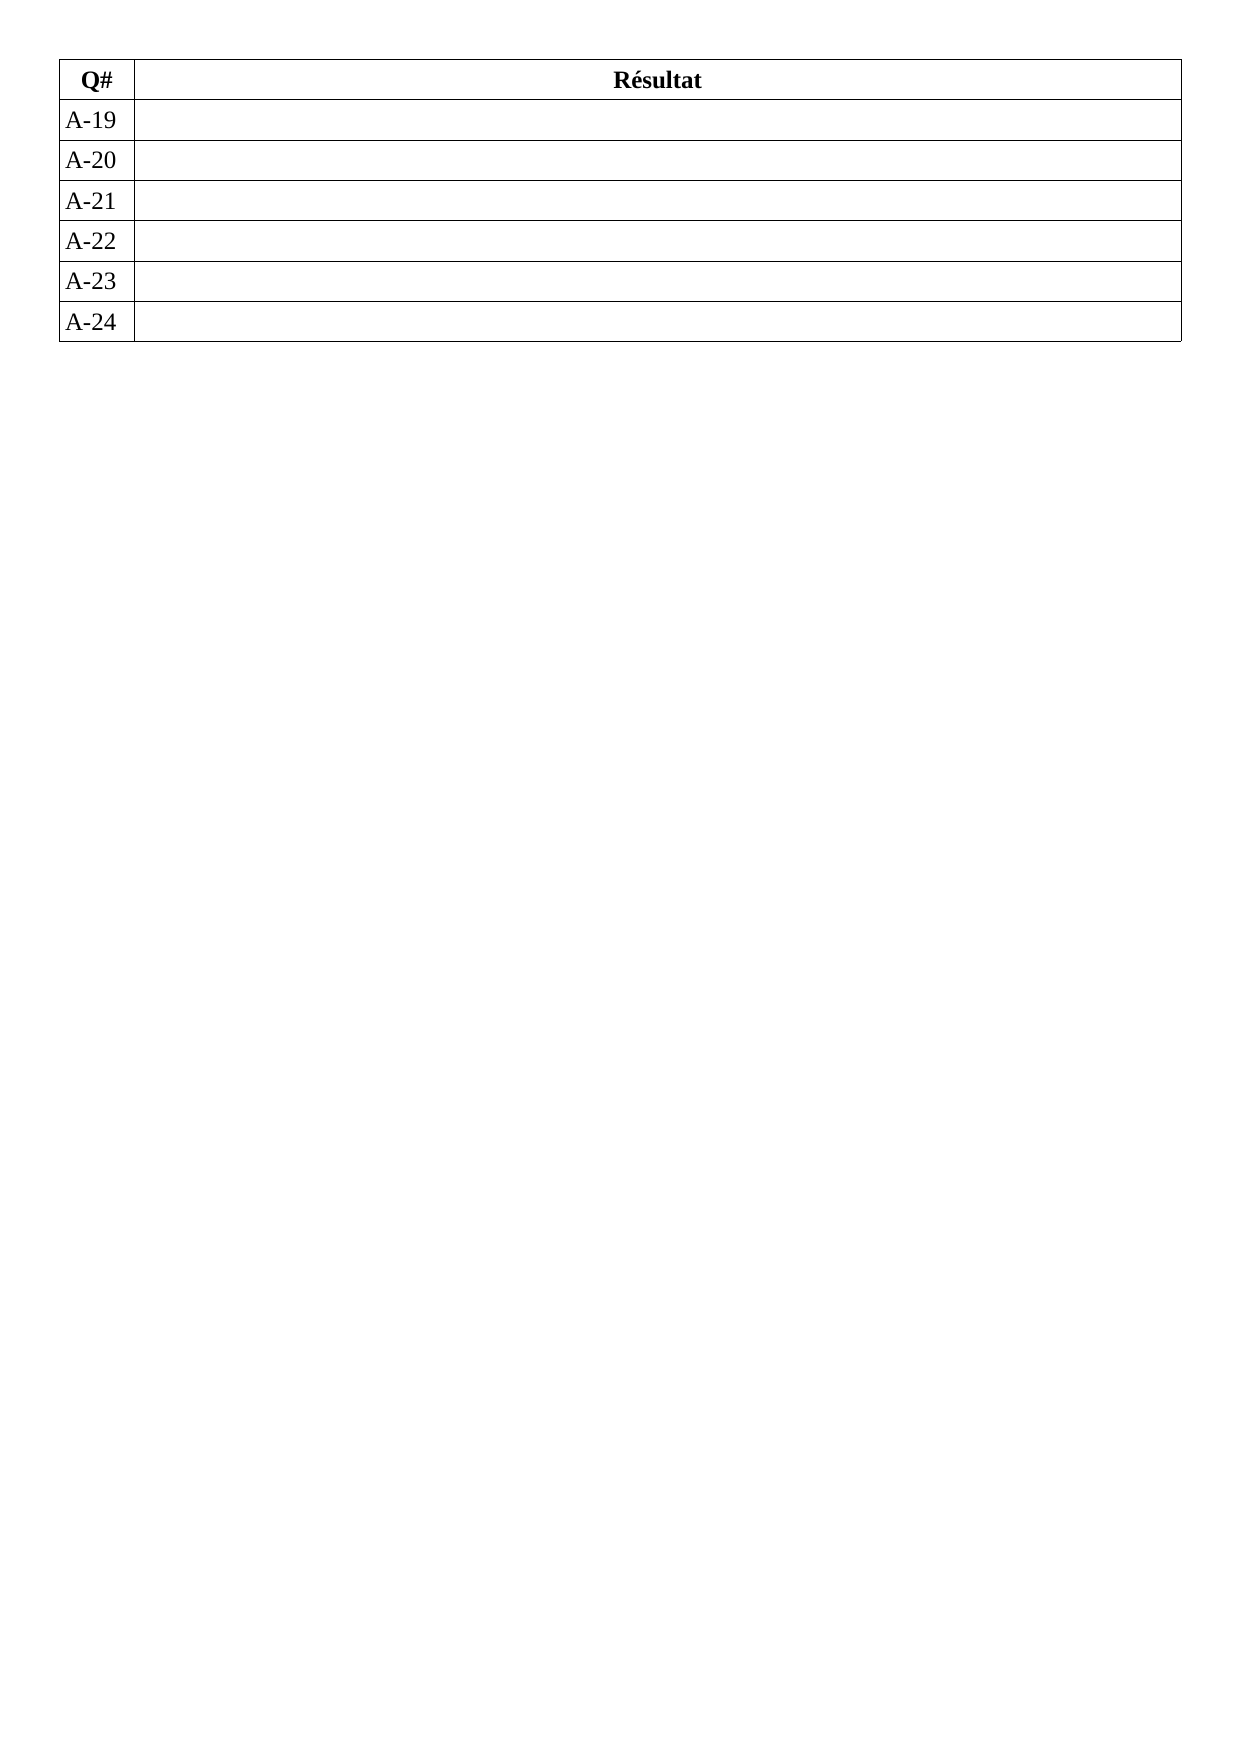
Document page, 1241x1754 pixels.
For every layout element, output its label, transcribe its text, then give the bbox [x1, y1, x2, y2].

table_cell A-23 [60, 262, 134, 301]
table_cell [135, 302, 1181, 341]
table_cell [135, 262, 1181, 301]
table_cell [135, 100, 1181, 140]
table_cell [135, 181, 1181, 220]
table_cell [135, 141, 1181, 180]
table_cell A-22 [60, 221, 134, 261]
table_cell A-21 [60, 181, 134, 220]
table_cell A-19 [60, 100, 134, 140]
table_cell A-20 [60, 141, 134, 180]
table_cell [135, 221, 1181, 261]
table_header Résultat [135, 60, 1181, 99]
table_header Q# [60, 60, 134, 99]
table_cell A-24 [60, 302, 134, 341]
